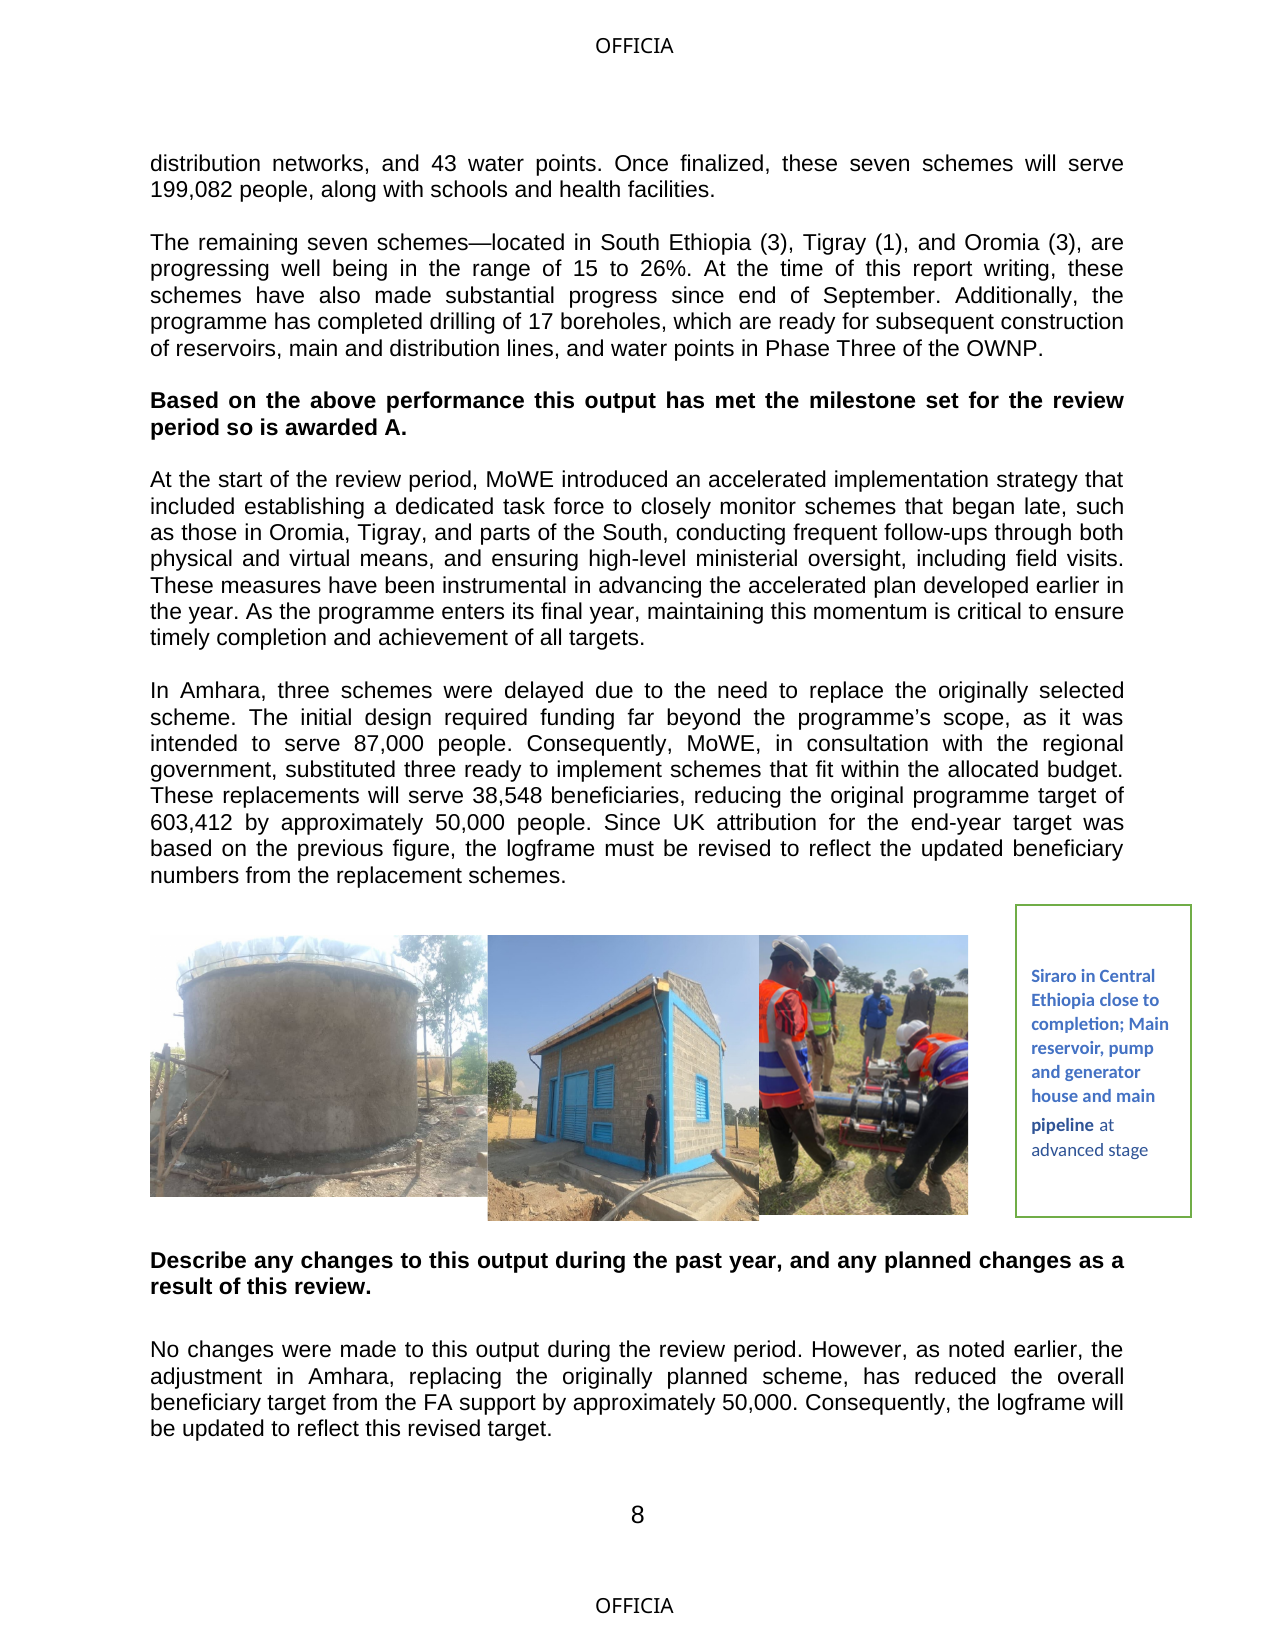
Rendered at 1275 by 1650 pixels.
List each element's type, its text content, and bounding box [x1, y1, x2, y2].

text Describe any changes to this output during the past year, and any planned changes as a result of this review. [150, 1247, 1125, 1299]
text No changes were made to this output during the review period. However, as noted earlier, the adjustment in Amhara, replacing the originally planned scheme, has reduced the overall beneficiary target from the FA support by approximately 50,000. Consequently, the logframe will be updated to reflect this revised target. [150, 1336, 1125, 1442]
text The remaining seven schemes—located in South Ethiopia (3), Tigray (1), and Oromia (3), are progressing well being in the range of 15 to 26%. At the time of this report writing, these schemes have also made substantial progress since end of September. Additionally, the programme has completed drilling of 17 boreholes, which are ready for subsequent construction of reservoirs, main and distribution lines, and water points in Phase Three of the OWNP. [150, 229, 1125, 361]
text In Amhara, three schemes were delayed due to the need to replace the originally selected scheme. The initial design required funding far beyond the programme’s scope, as it was intended to serve 87,000 people. Consequently, MoWE, in consultation with the regional government, substituted three ready to implement schemes that fit within the allocated budget. These replacements will serve 38,548 beneficiaries, reducing the original programme target of 603,412 by approximately 50,000 people. Since UK attribution for the end-year target was based on the previous figure, the logframe must be revised to reflect the updated beneficiary numbers from the replacement schemes. [150, 677, 1125, 888]
text distribution networks, and 43 water points. Once finalized, these seven schemes will serve 199,082 people, along with schools and health facilities. [150, 150, 1125, 203]
text At the start of the review period, MoWE introduced an accelerated implementation strategy that included establishing a dedicated task force to closely monitor schemes that began late, such as those in Oromia, Tigray, and parts of the South, conducting frequent follow-ups through both physical and virtual means, and ensuring high-level ministerial oversight, including field visits. These measures have been instrumental in advancing the accelerated plan developed earlier in the year. As the programme enters its final year, maintaining this momentum is critical to ensure timely completion and achievement of all targets. [150, 466, 1125, 651]
text Based on the above performance this output has met the milestone set for the review period so is awarded A. [150, 387, 1125, 440]
